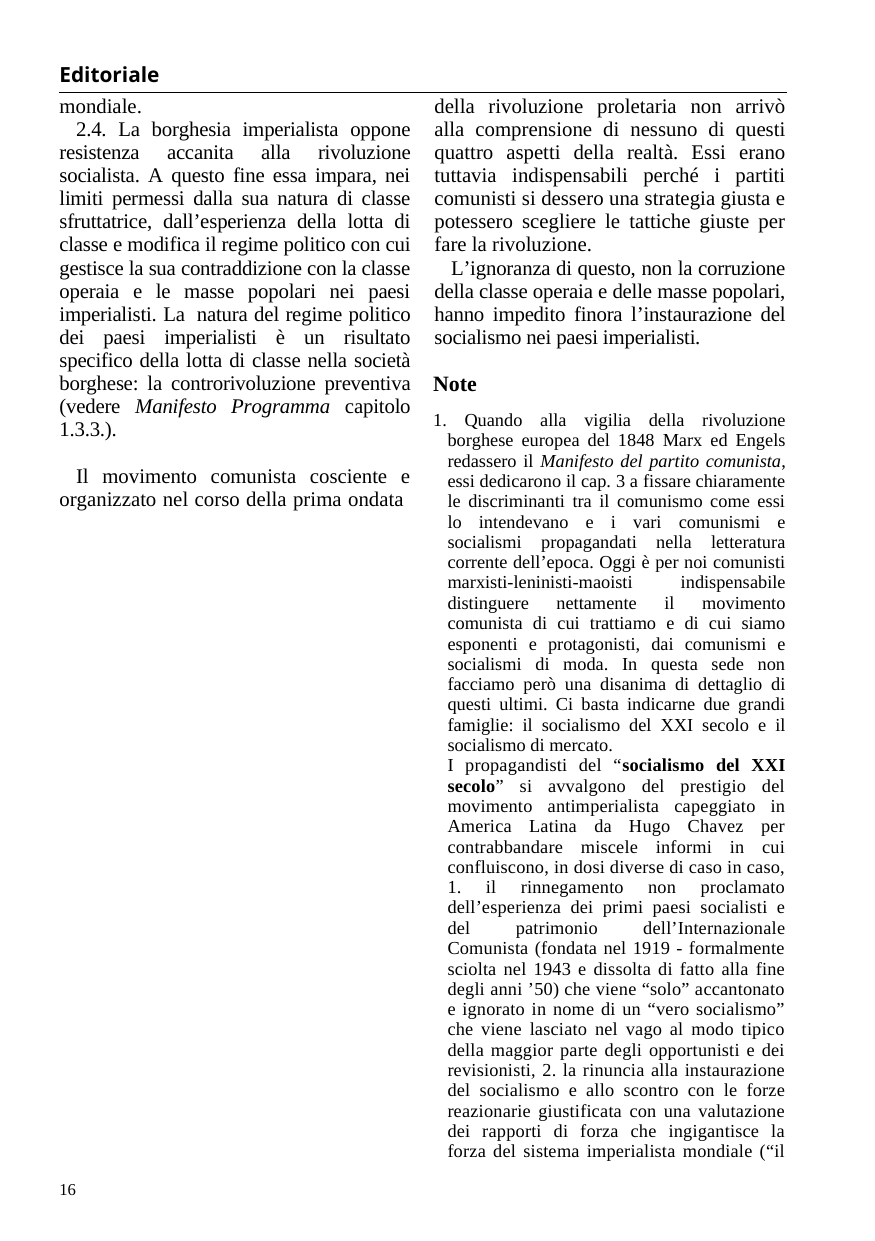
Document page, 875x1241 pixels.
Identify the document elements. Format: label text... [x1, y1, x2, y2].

text mondiale. [59, 94, 411, 118]
text I propagandisti del “socialismo del XXI secolo” si avvalgono del prestigio del movimento antimperialista capeggiato in America Latina da Hugo Chavez per contrabbandare miscele informi in cui confluiscono, in dosi diverse di caso in caso, 1. il rinnegamento non proclamato dell’esperienza dei primi paesi socialisti e del patrimonio dell’Internazionale Comunista (fondata nel 1919 - formalmente sciolta nel 1943 e dissolta di fatto alla fine degli anni ’50) che viene “solo” accantonato e ignorato in nome di un “vero socialismo” che viene lasciato nel vago al modo tipico della maggior parte degli opportunisti e dei revisionisti, 2. la rinuncia alla instaurazione del socialismo e allo scontro con le forze reazionarie giustificata con una valutazione dei rapporti di forza che ingigantisce la forza del sistema imperialista mondiale (“il [447, 755, 786, 1162]
text L’ignoranza di questo, non la corruzione della classe operaia e delle masse popolari, hanno impedito finora l’instaurazione del socialismo nei paesi imperialisti. [434, 256, 786, 349]
text della rivoluzione proletaria non arrivò alla comprensione di nessuno di questi quattro aspetti della realtà. Essi erano tuttavia indispensabili perché i partiti comunisti si dessero una strategia giusta e potessero scegliere le tattiche giuste per fare la rivoluzione. [434, 94, 786, 256]
text 2.4. La borghesia imperialista oppone resistenza accanita alla rivoluzione socialista. A questo fine essa impara, nei limiti permessi dalla sua natura di classe sfruttatrice, dall’esperienza della lotta di classe e modifica il regime politico con cui gestisce la sua contraddizione con la classe operaia e le masse popolari nei paesi imperialisti. La natura del regime politico dei paesi imperialisti è un risultato specifico della lotta di classe nella società borghese: la controrivoluzione preventiva (vedere Manifesto Programma capitolo 1.3.3.). [59, 118, 411, 441]
text Editoriale [59, 71, 787, 86]
text Note [433, 372, 786, 396]
text Il movimento comunista cosciente e organizzato nel corso della prima ondata [59, 464, 411, 511]
text 1. Quando alla vigilia della rivoluzione borghese europea del 1848 Marx ed Engels redassero il Manifesto del partito comunista, essi dedicarono il cap. 3 a fissare chiaramente le discriminanti tra il comunismo come essi lo intendevano e i vari comunismi e socialismi propagandati nella letteratura corrente dell’epoca. Oggi è per noi comunisti marxisti-leninisti-maoisti indispensabile distinguere nettamente il movimento comunista di cui trattiamo e di cui siamo esponenti e protagonisti, dai comunismi e socialismi di moda. In questa sede non facciamo però una disanima di dettaglio di questi ultimi. Ci basta indicarne due grandi famiglie: il socialismo del XXI secolo e il socialismo di mercato. [433, 410, 786, 755]
